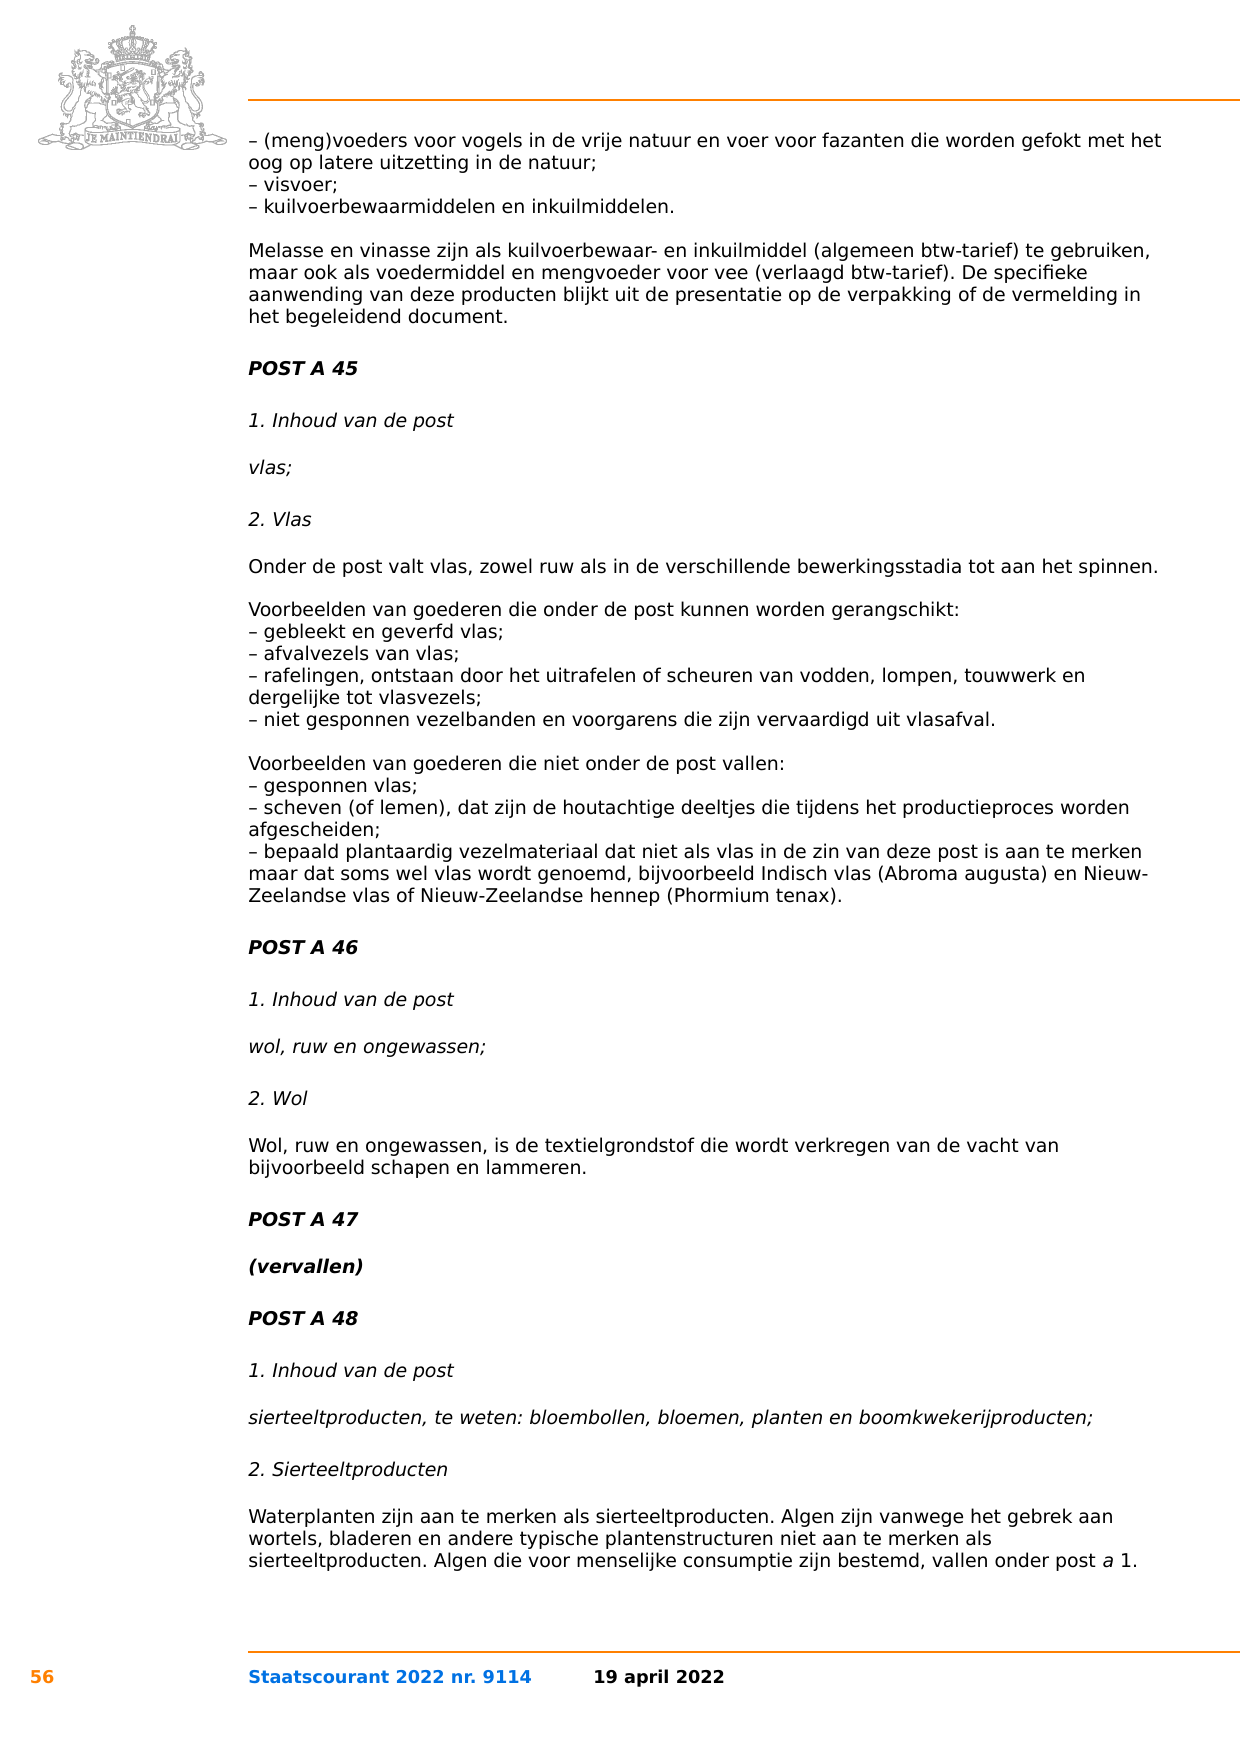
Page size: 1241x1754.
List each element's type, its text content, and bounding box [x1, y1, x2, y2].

text Melasse en vinasse zijn als kuilvoerbewaar- en inkuilmiddel (algemeen btw-tarief) te gebruiken, maar ook als voedermiddel en mengvoeder voor vee (verlaagd btw-tarief). De specifieke aanwending van deze producten blijkt uit de presentatie op de verpakking of de vermelding in het begeleidend document. [248, 240, 1163, 328]
text Voorbeelden van goederen die niet onder de post vallen: [248, 753, 1163, 775]
subtitle POST A 46 [248, 937, 1163, 959]
text – afvalvezels van vlas; [248, 643, 1163, 665]
subtitle 2. Wol [248, 1088, 1163, 1110]
subtitle 1. Inhoud van de post [248, 409, 1163, 432]
text vlas; [248, 457, 1163, 478]
text sierteeltproducten, te weten: bloembollen, bloemen, planten en boomkwekerijproducten; [248, 1407, 1163, 1429]
text wol, ruw en ongewassen; [248, 1036, 1163, 1058]
subtitle 2. Vlas [248, 508, 1163, 531]
text – (meng)voeders voor vogels in de vrije natuur en voer voor fazanten die worden gefokt met het oog op latere uitzetting in de natuur; [248, 130, 1163, 174]
text – rafelingen, ontstaan door het uitrafelen of scheuren van vodden, lompen, touwwerk en dergelijke tot vlasvezels; [248, 665, 1163, 709]
text Waterplanten zijn aan te merken als sierteeltproducten. Algen zijn vanwege het gebrek aan wortels, bladeren en andere typische plantenstructuren niet aan te merken als sierteeltproducten. Algen die voor menselijke consumptie zijn bestemd, vallen onder post a 1. [248, 1506, 1163, 1572]
text – visvoer; [248, 174, 1163, 196]
text – kuilvoerbewaarmiddelen en inkuilmiddelen. [248, 196, 1163, 218]
subtitle 1. Inhoud van de post [248, 1360, 1163, 1382]
text Onder de post valt vlas, zowel ruw als in de verschillende bewerkingsstadia tot aan het spinnen. [248, 556, 1163, 577]
picture [38, 25, 227, 150]
subtitle 2. Sierteeltproducten [248, 1459, 1163, 1481]
text (vervallen) [248, 1256, 1163, 1278]
subtitle POST A 45 [248, 358, 1163, 379]
text – bepaald plantaardig vezelmateriaal dat niet als vlas in de zin van deze post is aan te merken maar dat soms wel vlas wordt genoemd, bijvoorbeeld Indisch vlas (Abroma augusta) en Nieuw-Zeelandse vlas of Nieuw-Zeelandse hennep (Phormium tenax). [248, 841, 1163, 907]
subtitle 1. Inhoud van de post [248, 989, 1163, 1011]
text Wol, ruw en ongewassen, is de textielgrondstof die wordt verkregen van de vacht van bijvoorbeeld schapen en lammeren. [248, 1135, 1163, 1179]
text – gesponnen vlas; [248, 775, 1163, 797]
text – scheven (of lemen), dat zijn de houtachtige deeltjes die tijdens het productieproces worden afgescheiden; [248, 797, 1163, 841]
subtitle POST A 48 [248, 1308, 1163, 1330]
text – gebleekt en geverfd vlas; [248, 621, 1163, 643]
text Voorbeelden van goederen die onder de post kunnen worden gerangschikt: [248, 599, 1163, 621]
text – niet gesponnen vezelbanden en voorgarens die zijn vervaardigd uit vlasafval. [248, 709, 1163, 731]
subtitle POST A 47 [248, 1209, 1163, 1231]
